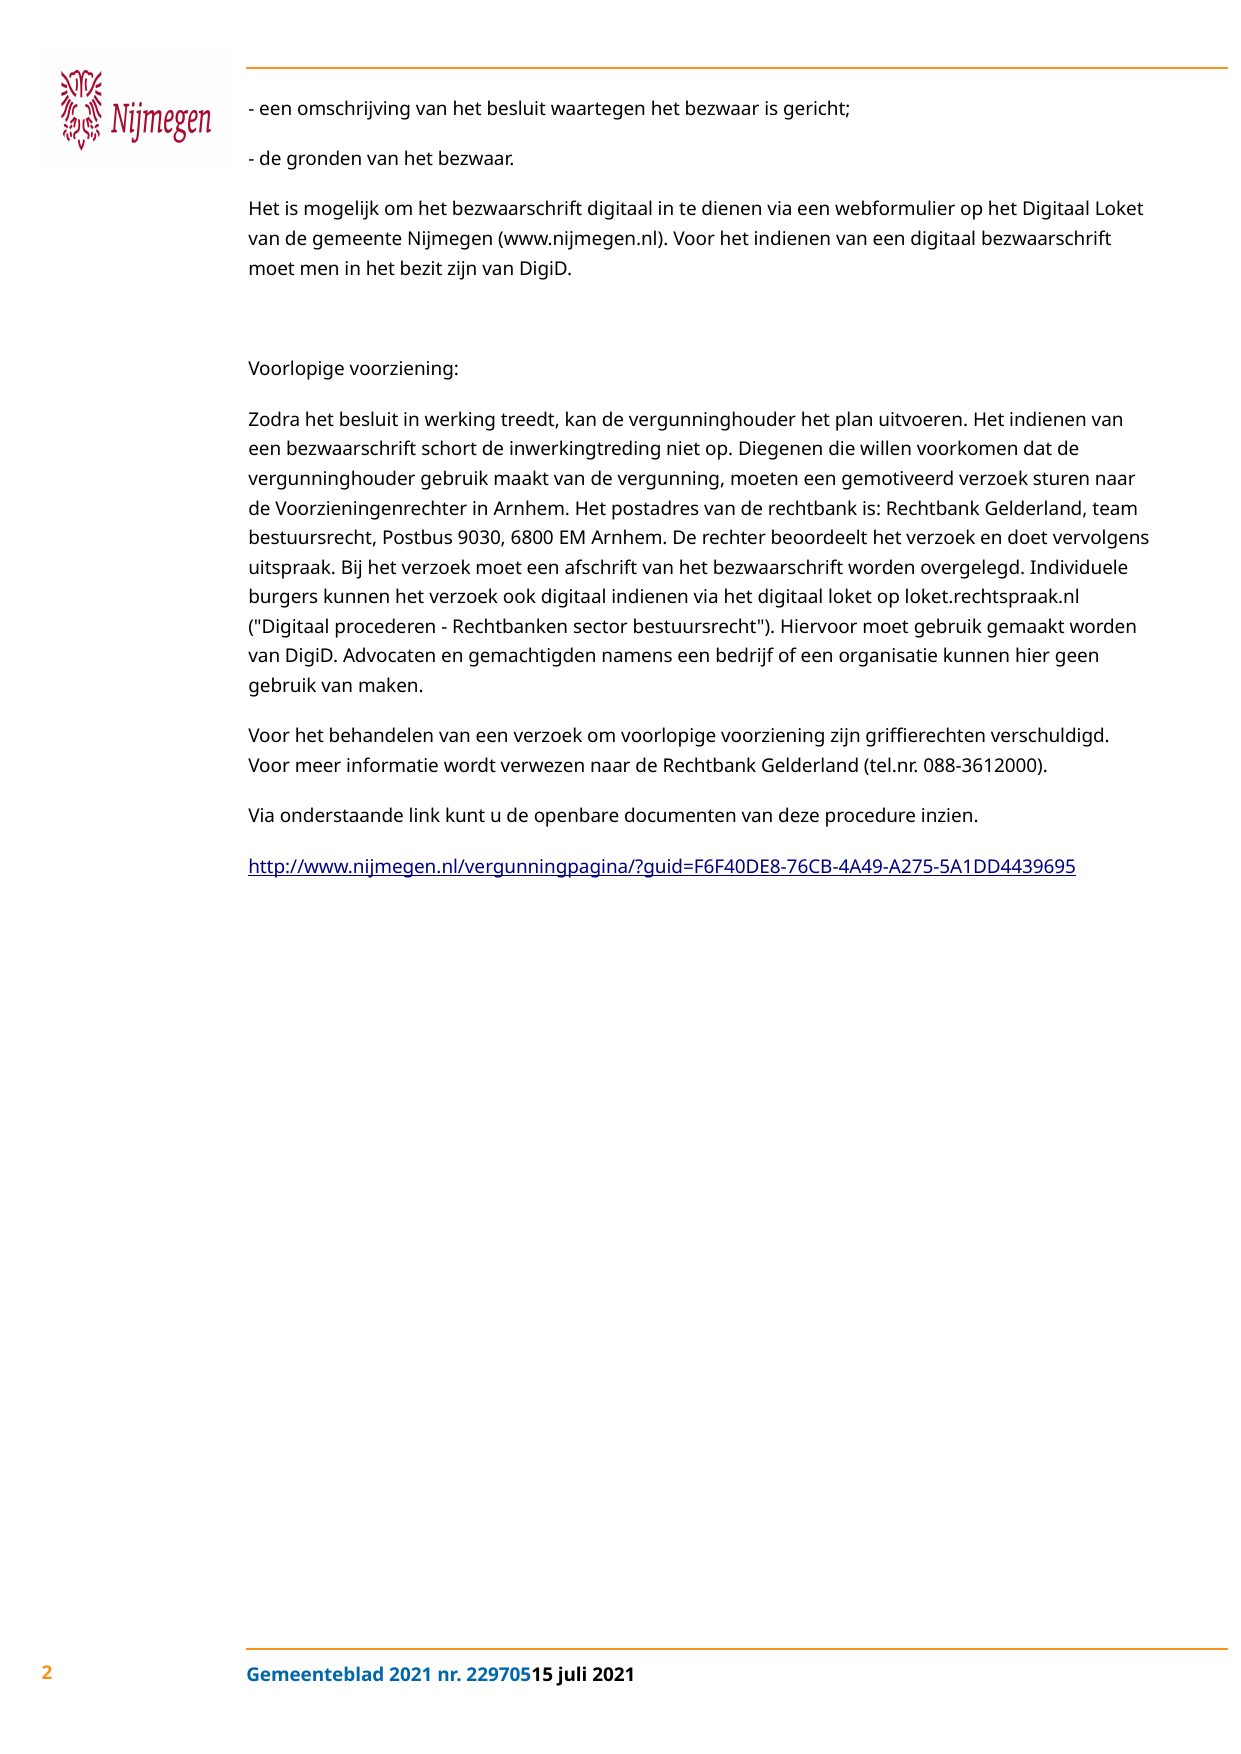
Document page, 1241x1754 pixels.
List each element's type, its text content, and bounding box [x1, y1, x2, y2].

text - een omschrijving van het besluit waartegen het bezwaar is gericht; [248, 95, 1152, 121]
text http://www.nijmegen.nl/vergunningpagina/?guid=F6F40DE8-76CB-4A49-A275-5A1DD4439695 [248, 853, 1152, 879]
text Voorlopige voorziening: [248, 356, 1152, 381]
text Zodra het besluit in werking treedt, kan de vergunninghouder het plan uitvoeren. Het indienen van een bezwaarschrift schort de inwerkingtreding niet op. Diegenen die willen voorkomen dat de vergunninghouder gebruik maakt van de vergunning, moeten een gemotiveerd verzoek sturen naar de Voorzieningenrechter in Arnhem. Het postadres van de rechtbank is: Rechtbank Gelderland, team bestuursrecht, Postbus 9030, 6800 EM Arnhem. De rechter beoordeelt het verzoek en doet vervolgens uitspraak. Bij het verzoek moet een afschrift van het bezwaarschrift worden overgelegd. Individuele burgers kunnen het verzoek ook digitaal indienen via het digitaal loket op loket.rechtspraak.nl ("Digitaal procederen - Rechtbanken sector bestuursrecht"). Hiervoor moet gebruik gemaakt worden van DigiD. Advocaten en gemachtigden namens een bedrijf of een organisatie kunnen hier geen gebruik van maken. [248, 406, 1152, 698]
text Het is mogelijk om het bezwaarschrift digitaal in te dienen via een webformulier op het Digitaal Loket van de gemeente Nijmegen (www.nijmegen.nl). Voor het indienen van een digitaal bezwaarschrift moet men in het bezit zijn van DigiD. [248, 196, 1152, 281]
text Voor het behandelen van een verzoek om voorlopige voorziening zijn griffierechten verschuldigd. Voor meer informatie wordt verwezen naar de Rechtbank Gelderland (tel.nr. 088-3612000). [248, 723, 1152, 778]
picture [41, 47, 231, 172]
text Via onderstaande link kunt u de openbare documenten van deze procedure inzien. [248, 803, 1152, 828]
text - de gronden van het bezwaar. [248, 145, 1152, 171]
